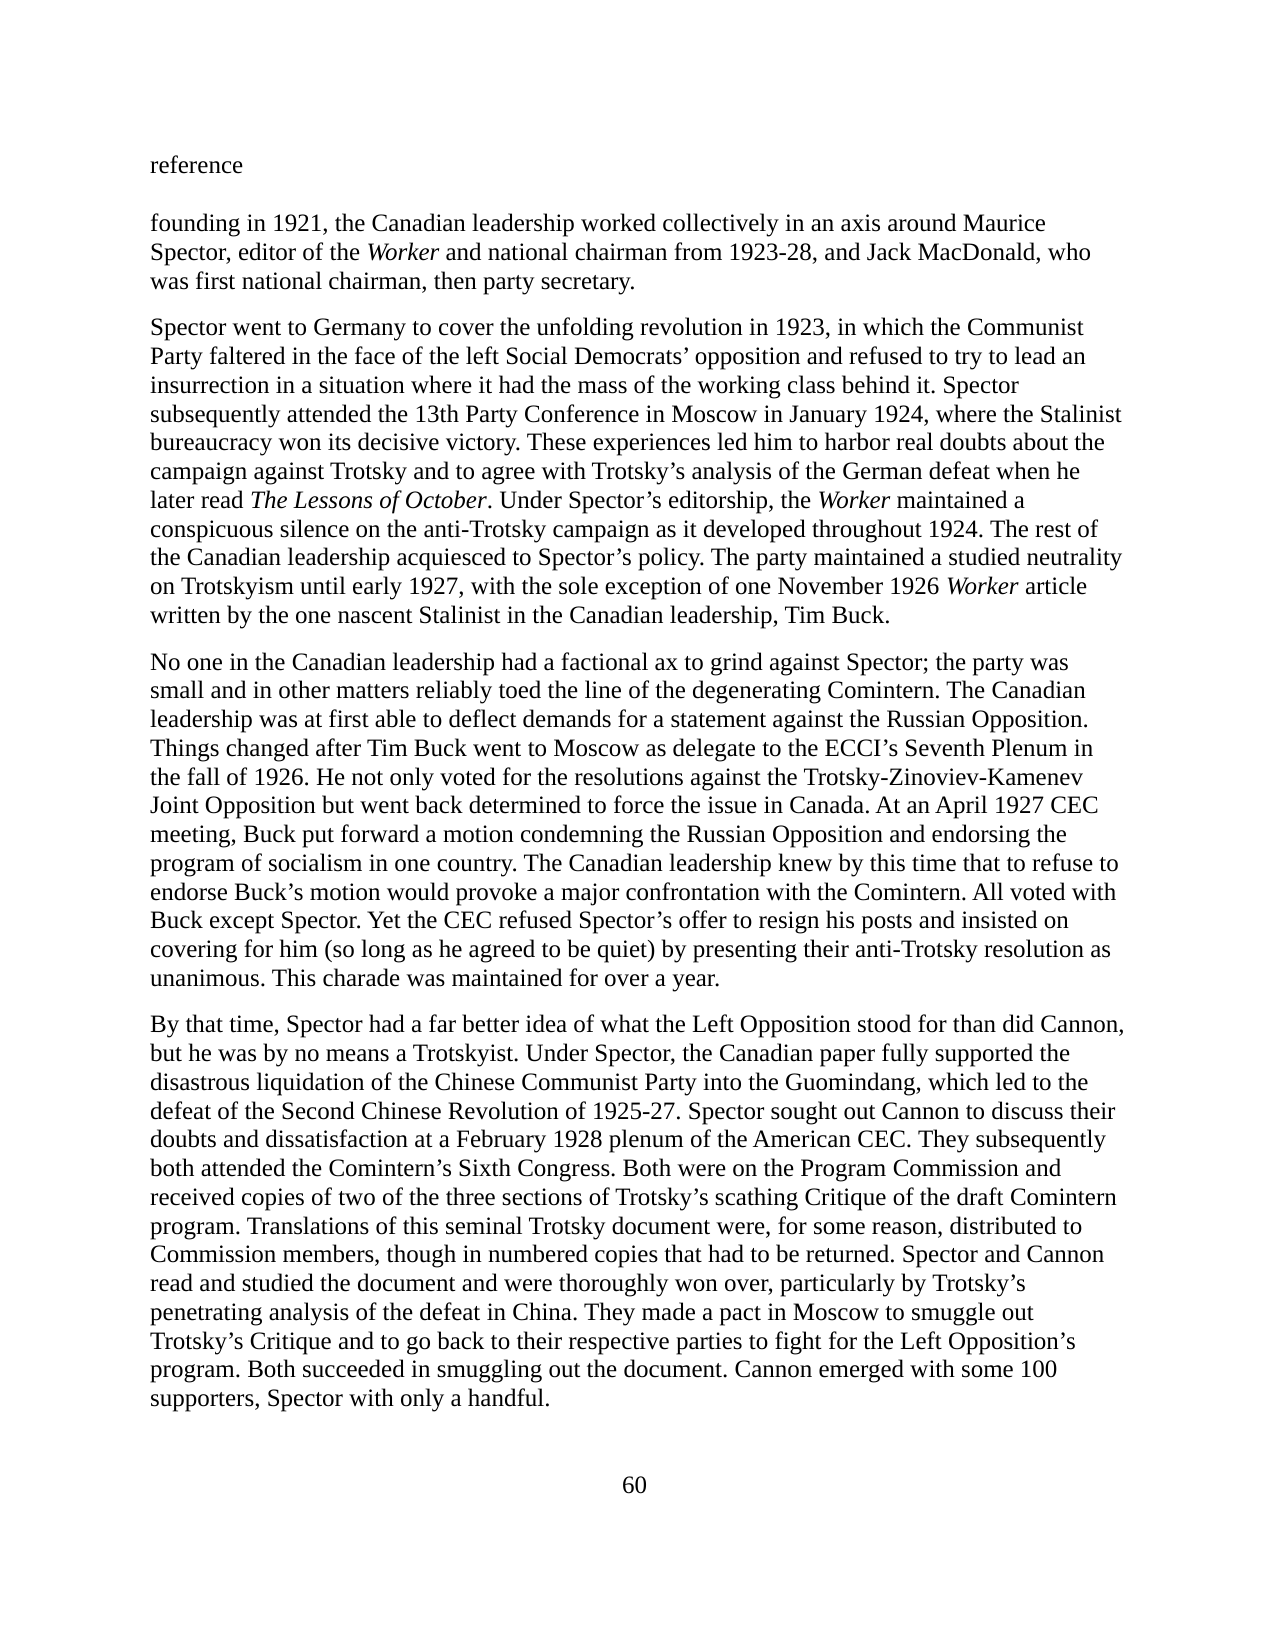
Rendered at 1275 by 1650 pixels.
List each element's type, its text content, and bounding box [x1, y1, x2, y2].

text By that time, Spector had a far better idea of what the Left Opposition stood for than did Cannon, but he was by no means a Trotskyist. Under Spector, the Canadian paper fully supported the disastrous liquidation of the Chinese Communist Party into the Guomindang, which led to the defeat of the Second Chinese Revolution of 1925-27. Spector sought out Cannon to discuss their doubts and dissatisfaction at a February 1928 plenum of the American CEC. They subsequently both attended the Comintern’s Sixth Congress. Both were on the Program Commission and received copies of two of the three sections of Trotsky’s scathing Critique of the draft Comintern program. Translations of this seminal Trotsky document were, for some reason, distributed to Commission members, though in numbered copies that had to be returned. Spector and Cannon read and studied the document and were thoroughly won over, particularly by Trotsky’s penetrating analysis of the defeat in China. They made a pact in Moscow to smuggle out Trotsky’s Critique and to go back to their respective parties to fight for the Left Opposition’s program. Both succeeded in smuggling out the document. Cannon emerged with some 100 supporters, Spector with only a handful. [150, 1009, 1125, 1412]
text No one in the Canadian leadership had a factional ax to grind against Spector; the party was small and in other matters reliably toed the line of the degenerating Comintern. The Canadian leadership was at first able to deflect demands for a statement against the Russian Opposition. Things changed after Tim Buck went to Moscow as delegate to the ECCI’s Seventh Plenum in the fall of 1926. He not only voted for the resolutions against the Trotsky-Zinoviev-Kamenev Joint Opposition but went back determined to force the issue in Canada. At an April 1927 CEC meeting, Buck put forward a motion condemning the Russian Opposition and endorsing the program of socialism in one country. The Canadian leadership knew by this time that to refuse to endorse Buck’s motion would provoke a major confrontation with the Comintern. All voted with Buck except Spector. Yet the CEC refused Spector’s offer to resign his posts and insisted on covering for him (so long as he agreed to be quiet) by presenting their anti-Trotsky resolution as unanimous. This charade was maintained for over a year. [150, 647, 1125, 992]
text founding in 1921, the Canadian leadership worked collectively in an axis around Maurice Spector, editor of the Worker and national chairman from 1923-28, and Jack MacDonald, who was first national chairman, then party secretary. [150, 208, 1125, 294]
text Spector went to Germany to cover the unfolding revolution in 1923, in which the Communist Party faltered in the face of the left Social Democrats’ opposition and refused to try to lead an insurrection in a situation where it had the mass of the working class behind it. Spector subsequently attended the 13th Party Conference in Moscow in January 1924, where the Stalinist bureaucracy won its decisive victory. These experiences led him to harbor real doubts about the campaign against Trotsky and to agree with Trotsky’s analysis of the German defeat when he later read The Lessons of October. Under Spector’s editorship, the Worker maintained a conspicuous silence on the anti-Trotsky campaign as it developed throughout 1924. The rest of the Canadian leadership acquiesced to Spector’s policy. The party maintained a studied neutrality on Trotskyism until early 1927, with the sole exception of one November 1926 Worker article written by the one nascent Stalinist in the Canadian leadership, Tim Buck. [150, 312, 1125, 629]
